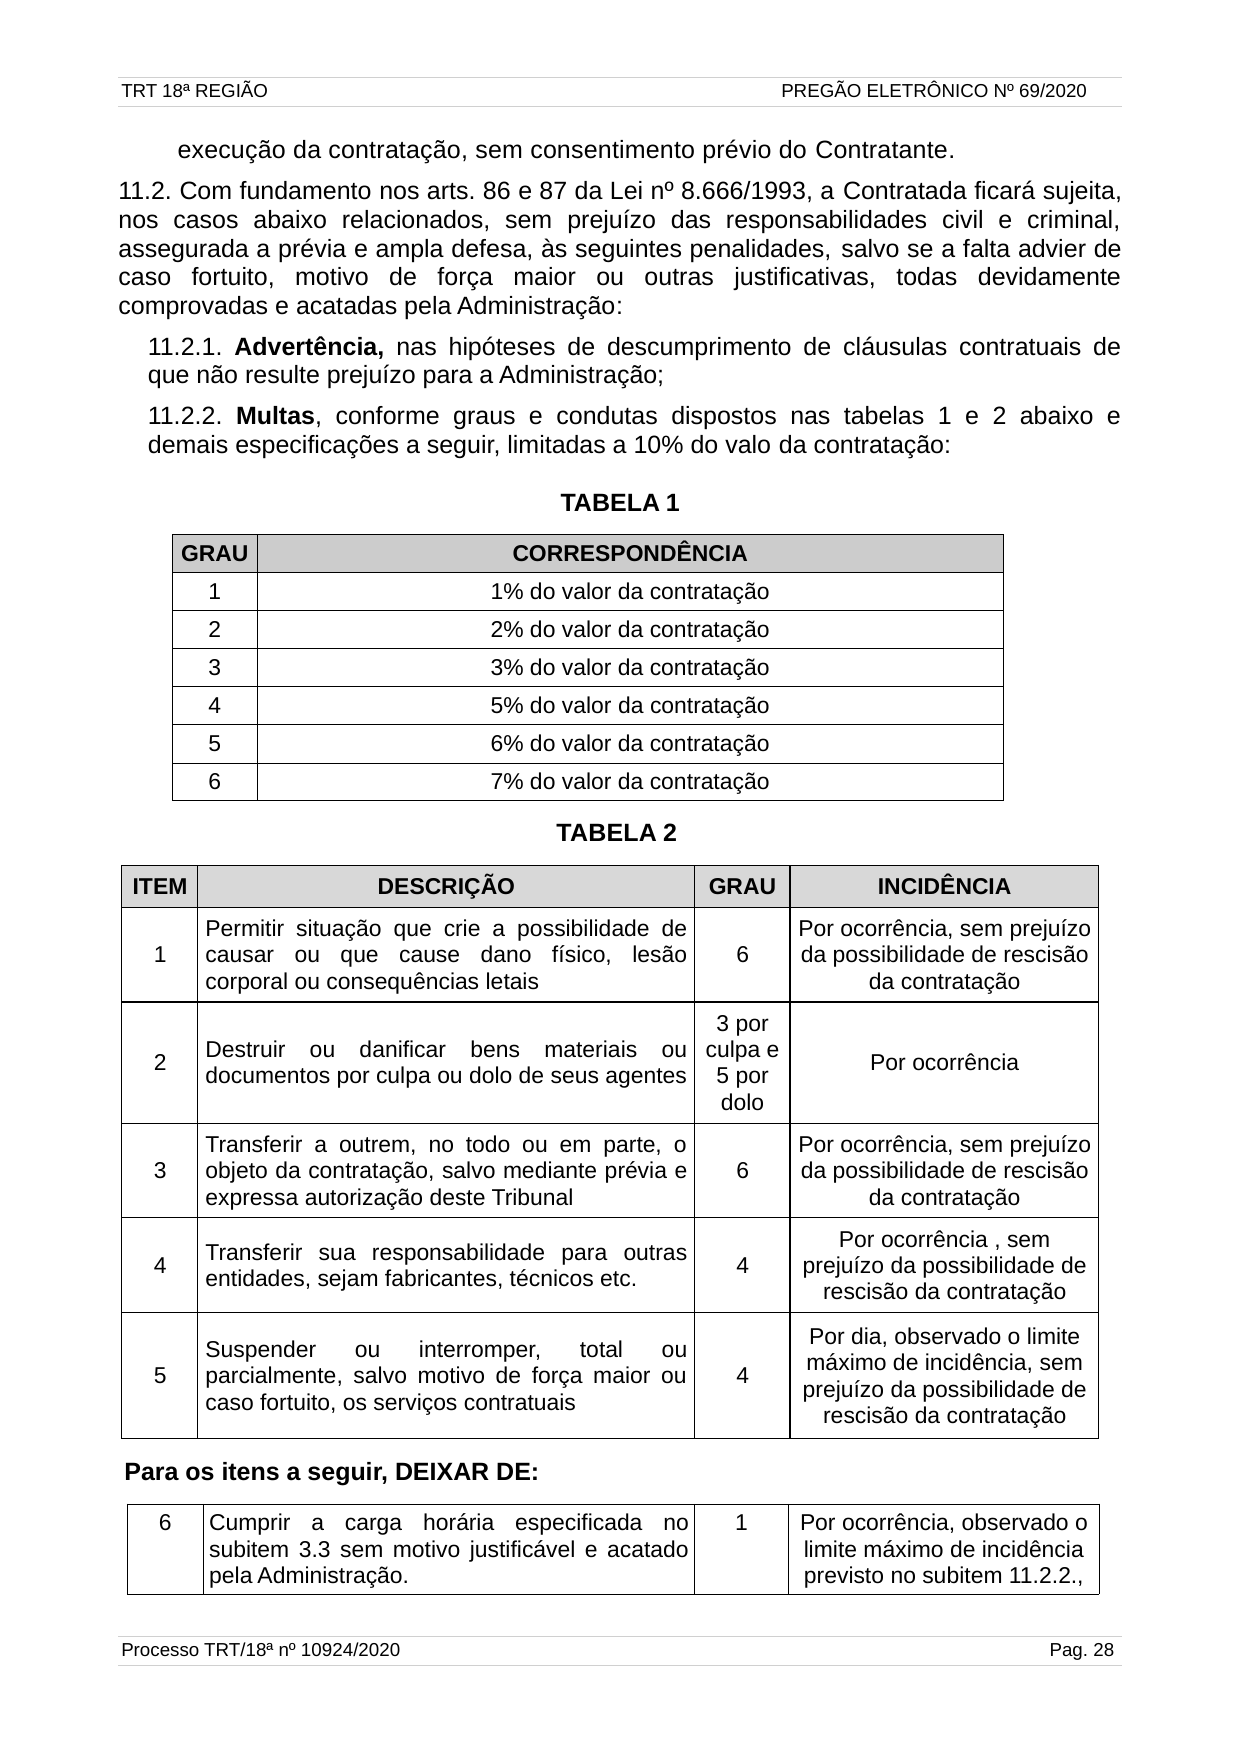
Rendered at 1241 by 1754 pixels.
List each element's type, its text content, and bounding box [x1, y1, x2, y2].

table_cell Suspender ou interromper, total ou parcialmente, salvo motivo de força maior ou caso fortuito, os serviços contratuais [198, 1313, 694, 1438]
text Para os itens a seguir, DEIXAR DE: [124, 1457, 1122, 1486]
table_header 6 [128, 1505, 203, 1594]
table_cell 2 [122, 1003, 197, 1122]
table_cell Permitir situação que crie a possibilidade de causar ou que cause dano físico, lesão corporal ou consequências letais [198, 908, 694, 1001]
table_cell 3 [122, 1124, 197, 1217]
table_cell Por dia, observado o limite máximo de incidência, sem prejuízo da possibilidade de rescisão da contratação [791, 1313, 1098, 1438]
table_cell 7% do valor da contratação [258, 764, 1003, 800]
table_cell 1 [173, 573, 257, 610]
table_cell 3 [173, 649, 257, 686]
table_cell 6 [695, 908, 789, 1001]
table_cell 4 [695, 1218, 789, 1312]
table_cell 4 [695, 1313, 789, 1438]
table_header ITEM [122, 866, 197, 907]
table_cell Por ocorrência, sem prejuízo da possibilidade de rescisão da contratação [791, 1124, 1098, 1217]
table_header CORRESPONDÊNCIA [258, 535, 1003, 572]
table_header Por ocorrência, observado o limite máximo de incidência previsto no subitem 11.2.2., [789, 1505, 1099, 1594]
table_header GRAU [173, 535, 257, 572]
text TABELA 2 [118, 818, 1122, 847]
table_header DESCRIÇÃO [198, 866, 694, 907]
text 11.2.1. Advertência, nas hipóteses de descumprimento de cláusulas contratuais de que não resulte prejuízo para a Administração; [148, 332, 1122, 389]
table_cell Por ocorrência , sem prejuízo da possibilidade de rescisão da contratação [791, 1218, 1098, 1312]
table_cell 2% do valor da contratação [258, 611, 1003, 648]
text 11.2. Com fundamento nos arts. 86 e 87 da Lei nº 8.666/1993, a Contratada ficará sujeita, nos casos abaixo relacionados, sem prejuízo das responsabilidades civil e criminal, assegurada a prévia e ampla defesa, às seguintes penalidades, salvo se a falta advier de caso fortuito, motivo de força maior ou outras justificativas, todas devidamente comprovadas e acatadas pela Administração: [118, 176, 1122, 320]
table_cell 6 [173, 764, 257, 800]
table_cell 3 por culpa e 5 por dolo [695, 1003, 789, 1122]
table_cell 2 [173, 611, 257, 648]
text execução da contratação, sem consentimento prévio do Contratante. [177, 136, 1122, 164]
table_cell 1 [122, 908, 197, 1001]
table_header Cumprir a carga horária especificada no subitem 3.3 sem motivo justificável e acatado pela Administração. [204, 1505, 694, 1594]
table_header INCIDÊNCIA [791, 866, 1098, 907]
table_cell Por ocorrência, sem prejuízo da possibilidade de rescisão da contratação [791, 908, 1098, 1001]
table_cell 6% do valor da contratação [258, 725, 1003, 762]
table_cell 5 [122, 1313, 197, 1438]
table_cell Transferir a outrem, no todo ou em parte, o objeto da contratação, salvo mediante prévia e expressa autorização deste Tribunal [198, 1124, 694, 1217]
text TABELA 1 [118, 488, 1122, 517]
table_header 1 [695, 1505, 788, 1594]
table_cell 5% do valor da contratação [258, 687, 1003, 724]
table_cell 6 [695, 1124, 789, 1217]
table_cell 5 [173, 725, 257, 762]
table_cell 4 [122, 1218, 197, 1312]
table_cell Por ocorrência [791, 1003, 1098, 1122]
table_cell 1% do valor da contratação [258, 573, 1003, 610]
table_header GRAU [695, 866, 789, 907]
text 11.2.2. Multas, conforme graus e condutas dispostos nas tabelas 1 e 2 abaixo e demais especificações a seguir, limitadas a 10% do valo da contratação: [148, 401, 1122, 458]
table_cell Destruir ou danificar bens materiais ou documentos por culpa ou dolo de seus agentes [198, 1003, 694, 1122]
table_cell Transferir sua responsabilidade para outras entidades, sejam fabricantes, técnicos etc. [198, 1218, 694, 1312]
table_cell 3% do valor da contratação [258, 649, 1003, 686]
table_cell 4 [173, 687, 257, 724]
